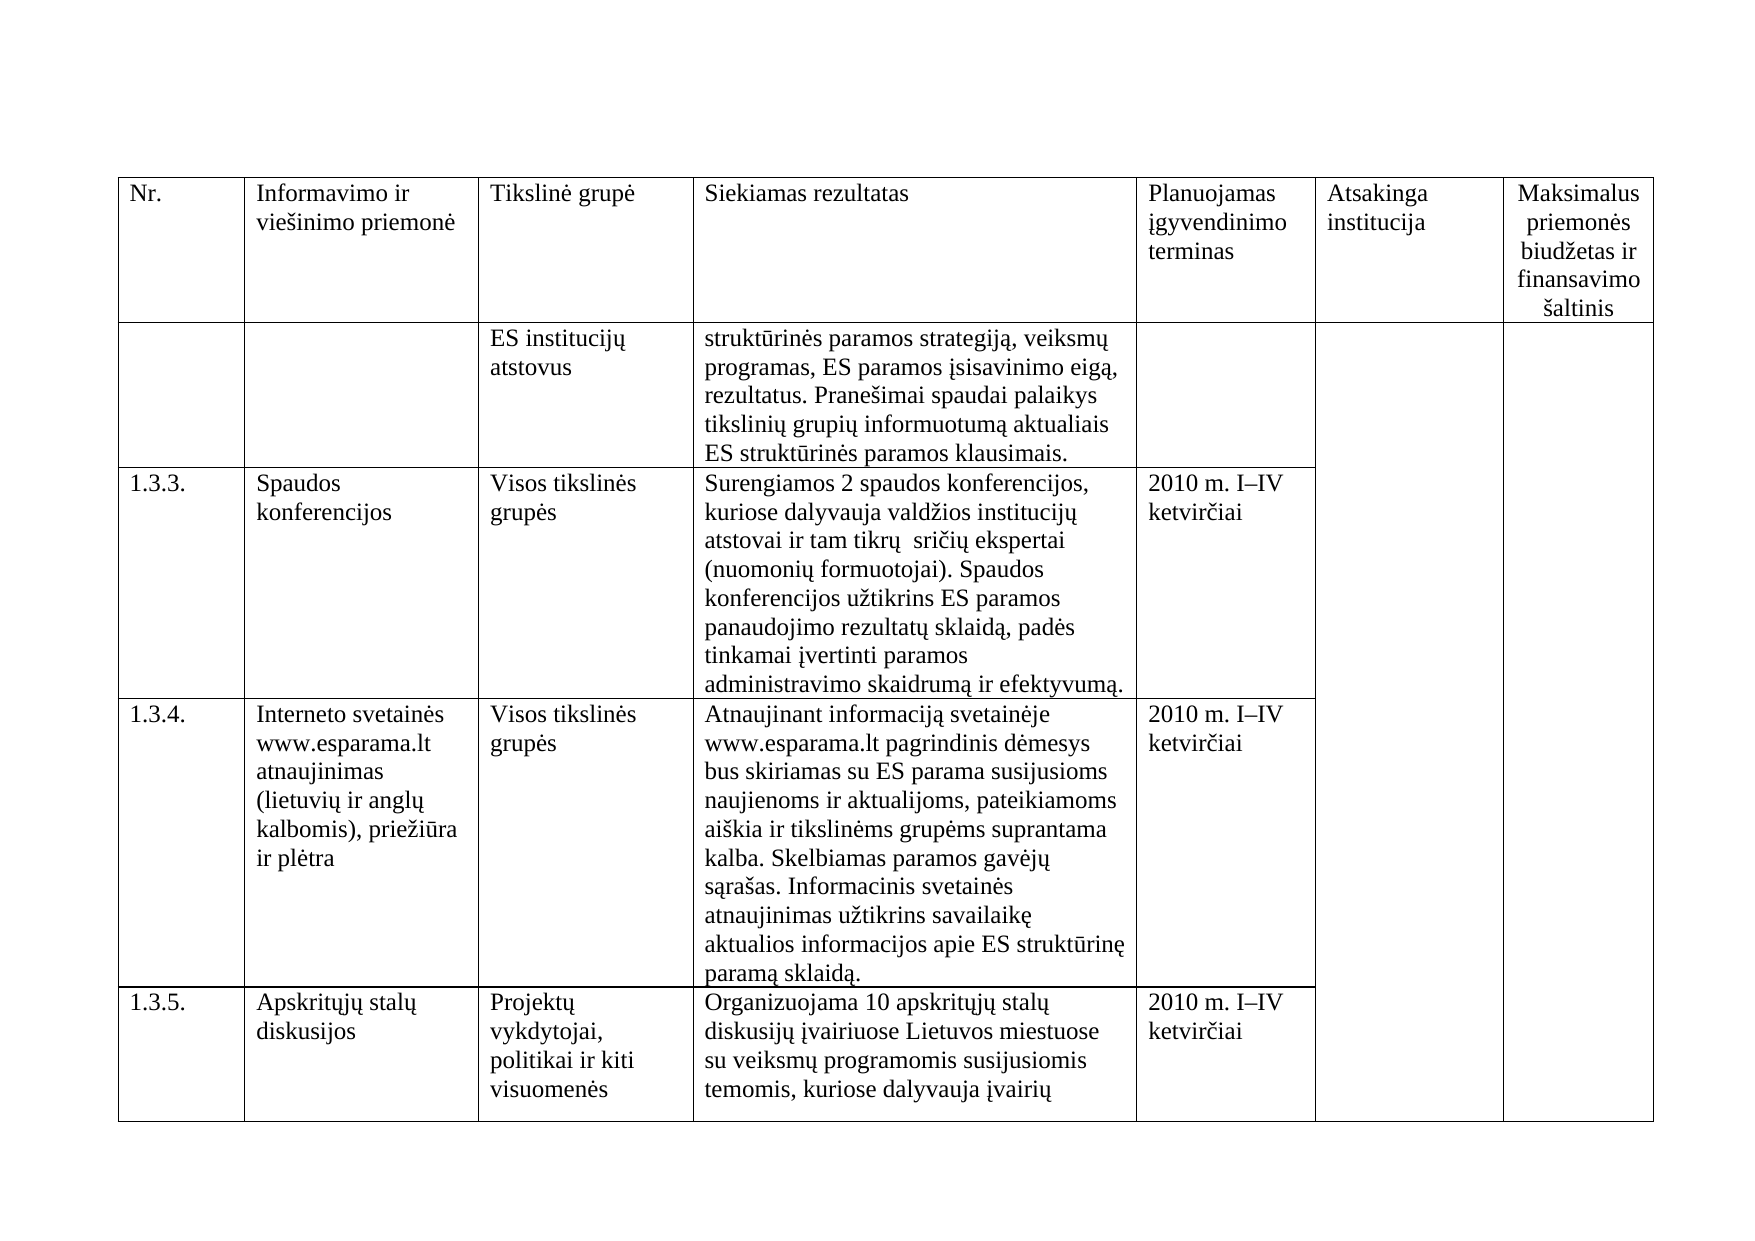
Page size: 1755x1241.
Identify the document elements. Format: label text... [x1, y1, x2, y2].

table_header Planuojamas įgyvendinimo terminas [1137, 178, 1315, 322]
table_cell 2010 m. I–IV ketvirčiai [1137, 699, 1315, 986]
table_header Tikslinė grupė [479, 178, 693, 322]
table_cell 1.3.4. [119, 699, 244, 986]
table_cell [245, 323, 478, 467]
table_cell Visos tikslinės grupės [479, 468, 693, 698]
table_cell 1.3.3. [119, 468, 244, 698]
table_cell [1316, 323, 1503, 1121]
table_cell Visos tikslinės grupės [479, 699, 693, 986]
table_cell [1137, 323, 1315, 467]
table_header Nr. [119, 178, 244, 322]
table_cell Spaudos konferencijos [245, 468, 478, 698]
table_cell [119, 323, 244, 467]
table_cell Organizuojama 10 apskritųjų stalų diskusijų įvairiuose Lietuvos miestuose su veiksmų programomis susijusiomis temomis, kuriose dalyvauja įvairių [694, 988, 1136, 1121]
table_cell 2010 m. I–IV ketvirčiai [1137, 468, 1315, 698]
table_cell [1504, 323, 1653, 1121]
table_cell ES institucijų atstovus [479, 323, 693, 467]
table_cell 1.3.5. [119, 988, 244, 1121]
table_header Atsakinga institucija [1316, 178, 1503, 322]
table_cell Surengiamos 2 spaudos konferencijos, kuriose dalyvauja valdžios institucijų atstovai ir tam tikrų sričių ekspertai (nuomonių formuotojai). Spaudos konferencijos užtikrins ES paramos panaudojimo rezultatų sklaidą, padės tinkamai įvertinti paramos administravimo skaidrumą ir efektyvumą. [694, 468, 1136, 698]
table_cell 2010 m. I–IV ketvirčiai [1137, 988, 1315, 1121]
table_cell Atnaujinant informaciją svetainėje www.esparama.lt pagrindinis dėmesys bus skiriamas su ES parama susijusioms naujienoms ir aktualijoms, pateikiamoms aiškia ir tikslinėms grupėms suprantama kalba. Skelbiamas paramos gavėjų sąrašas. Informacinis svetainės atnaujinimas užtikrins savailaikę aktualios informacijos apie ES struktūrinę paramą sklaidą. [694, 699, 1136, 986]
table_cell Apskritųjų stalų diskusijos [245, 988, 478, 1121]
table_cell Interneto svetainės www.esparama.lt atnaujinimas (lietuvių ir anglų kalbomis), priežiūra ir plėtra [245, 699, 478, 986]
table_cell Projektų vykdytojai, politikai ir kiti visuomenės [479, 988, 693, 1121]
table_header Maksimalus priemonės biudžetas ir finansavimo šaltinis [1504, 178, 1653, 322]
table_header Siekiamas rezultatas [694, 178, 1136, 322]
table_cell struktūrinės paramos strategiją, veiksmų programas, ES paramos įsisavinimo eigą, rezultatus. Pranešimai spaudai palaikys tikslinių grupių informuotumą aktualiais ES struktūrinės paramos klausimais. [694, 323, 1136, 467]
table_header Informavimo ir viešinimo priemonė [245, 178, 478, 322]
